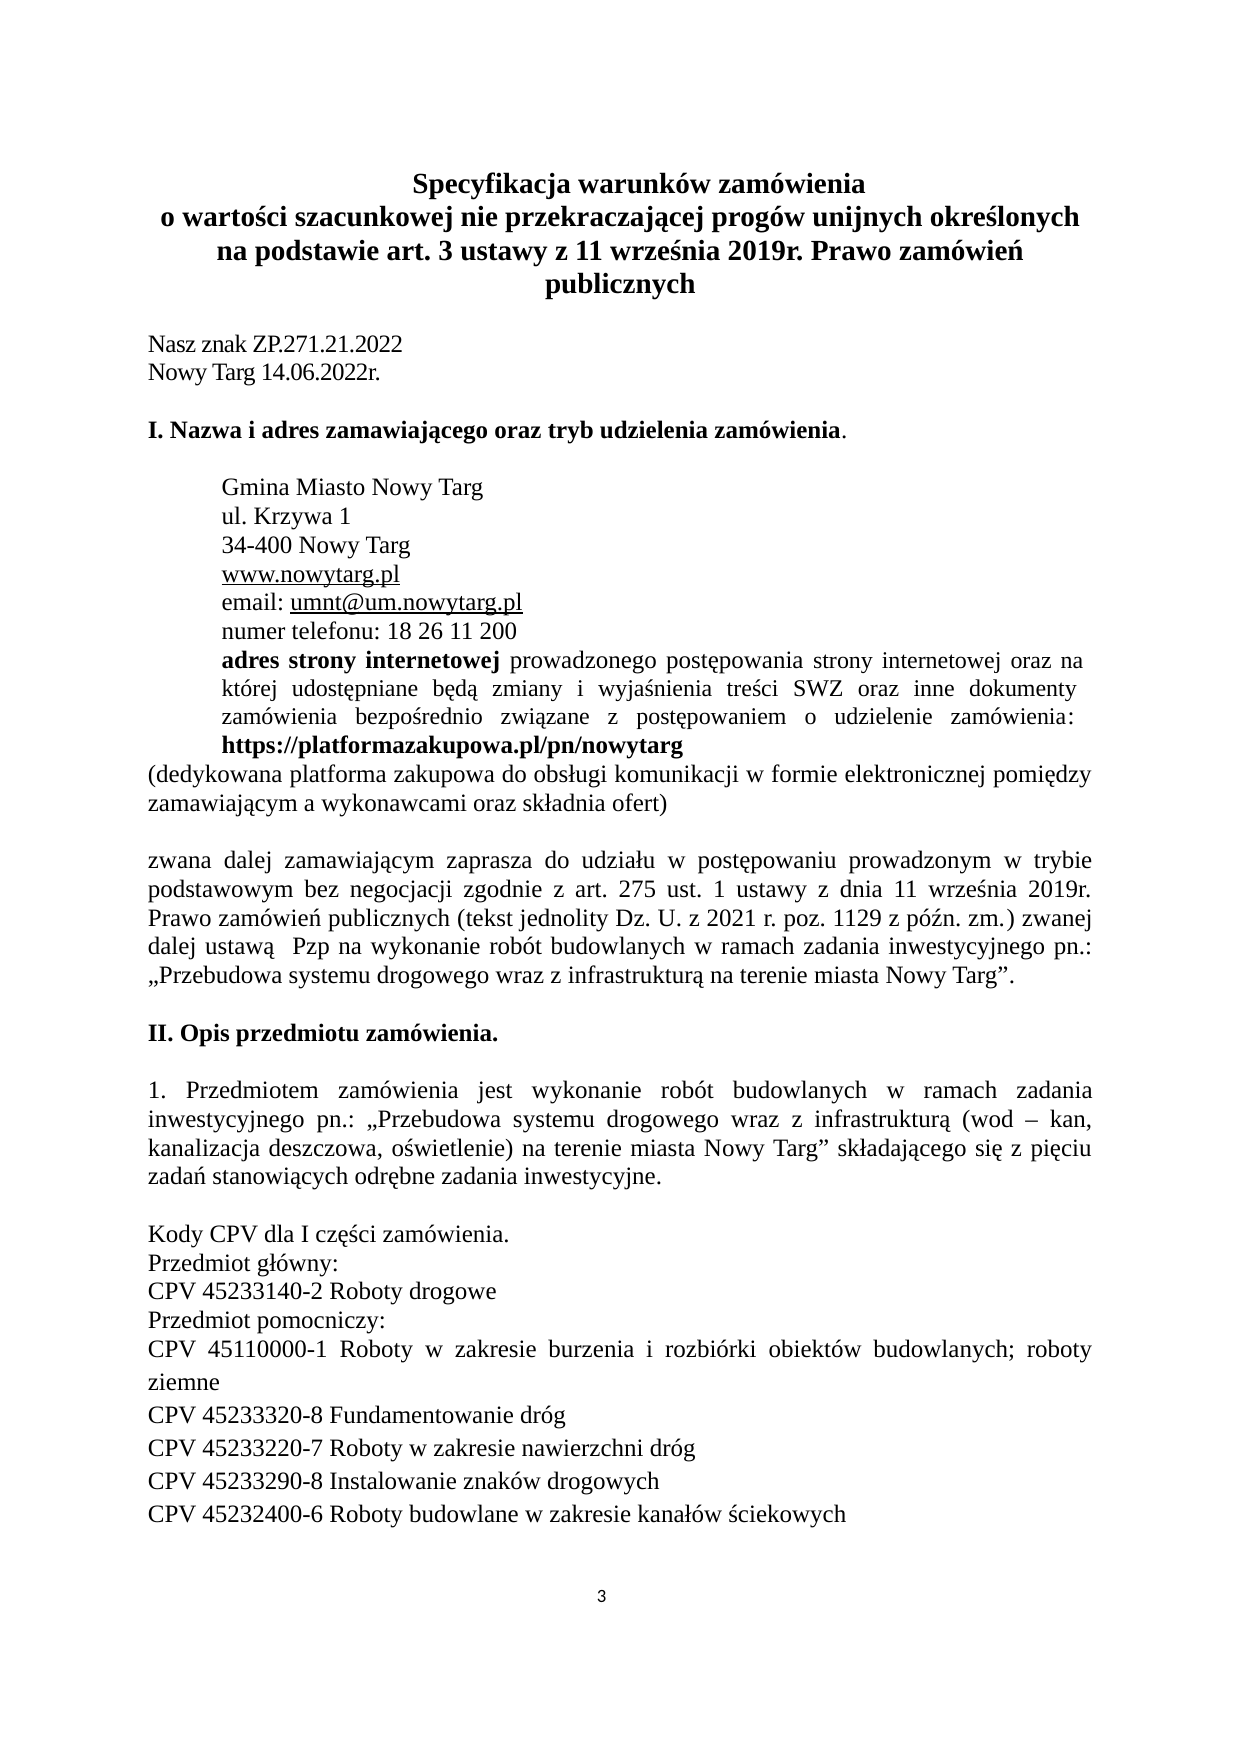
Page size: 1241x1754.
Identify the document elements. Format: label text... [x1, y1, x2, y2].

text CPV 45232400-6 Roboty budowlane w zakresie kanałów ściekowych [148, 1499, 1093, 1528]
text Gmina Miasto Nowy Targ [221, 472, 1093, 501]
text CPV 45233320-8 Fundamentowanie dróg [148, 1400, 1093, 1429]
text www.nowytarg.pl [148, 559, 1093, 587]
text CPV 45110000-1 Roboty w zakresie burzenia i rozbiórki obiektów budowlanych; roboty ziemne [148, 1334, 1093, 1396]
text CPV 45233140-2 Roboty drogowe [148, 1276, 1093, 1305]
text email: umnt@um.nowytarg.pl [148, 587, 1093, 616]
text Specyfikacja warunków zamówienia [185, 166, 1093, 199]
text ul. Krzywa 1 [148, 501, 1093, 530]
text zwana dalej zamawiającym zaprasza do udziału w postępowaniu prowadzonym w trybie podstawowym bez negocjacji zgodnie z art. 275 ust. 1 ustawy z dnia 11 września 2019r. Prawo zamówień publicznych (tekst jednolity Dz. U. z 2021 r. poz. 1129 z późn. zm.) zwanej dalej ustawą Pzp na wykonanie robót budowlanych w ramach zadania inwestycyjnego pn.: „Przebudowa systemu drogowego wraz z infrastrukturą na terenie miasta Nowy Targ”. [148, 845, 1093, 989]
text I. Nazwa i adres zamawiającego oraz tryb udzielenia zamówienia. [148, 415, 1093, 444]
text Nowy Targ 14.06.2022r. [148, 357, 1093, 386]
text adres strony internetowej prowadzonego postępowania strony internetowej oraz na której udostępniane będą zmiany i wyjaśnienia treści SWZ oraz inne dokumenty zamówienia bezpośrednio związane z postępowaniem o udzielenie zamówienia: https://platformazakupowa.pl/pn/nowytarg [148, 645, 1093, 759]
text Kody CPV dla I części zamówienia. [148, 1219, 1093, 1248]
text Nasz znak ZP.271.21.2022 [148, 329, 1093, 357]
text Przedmiot pomocniczy: [148, 1305, 1093, 1334]
text II. Opis przedmiotu zamówienia. [148, 1018, 1093, 1046]
text Przedmiot główny: [148, 1248, 1093, 1276]
text (dedykowana platforma zakupowa do obsługi komunikacji w formie elektronicznej pomiędzy zamawiającym a wykonawcami oraz składnia ofert) [148, 759, 1093, 816]
text numer telefonu: 18 26 11 200 [148, 616, 1093, 645]
text CPV 45233220-7 Roboty w zakresie nawierzchni dróg [148, 1433, 1093, 1462]
text 34-400 Nowy Targ [148, 530, 1093, 559]
text 1. Przedmiotem zamówienia jest wykonanie robót budowlanych w ramach zadania inwestycyjnego pn.: „Przebudowa systemu drogowego wraz z infrastrukturą (wod – kan, kanalizacja deszczowa, oświetlenie) na terenie miasta Nowy Targ” składającego się z pięciu zadań stanowiących odrębne zadania inwestycyjne. [148, 1075, 1093, 1190]
text o wartości szacunkowej nie przekraczającej progów unijnych określonych na podstawie art. 3 ustawy z 11 września 2019r. Prawo zamówień publicznych [148, 199, 1093, 300]
text CPV 45233290-8 Instalowanie znaków drogowych [148, 1466, 1093, 1495]
